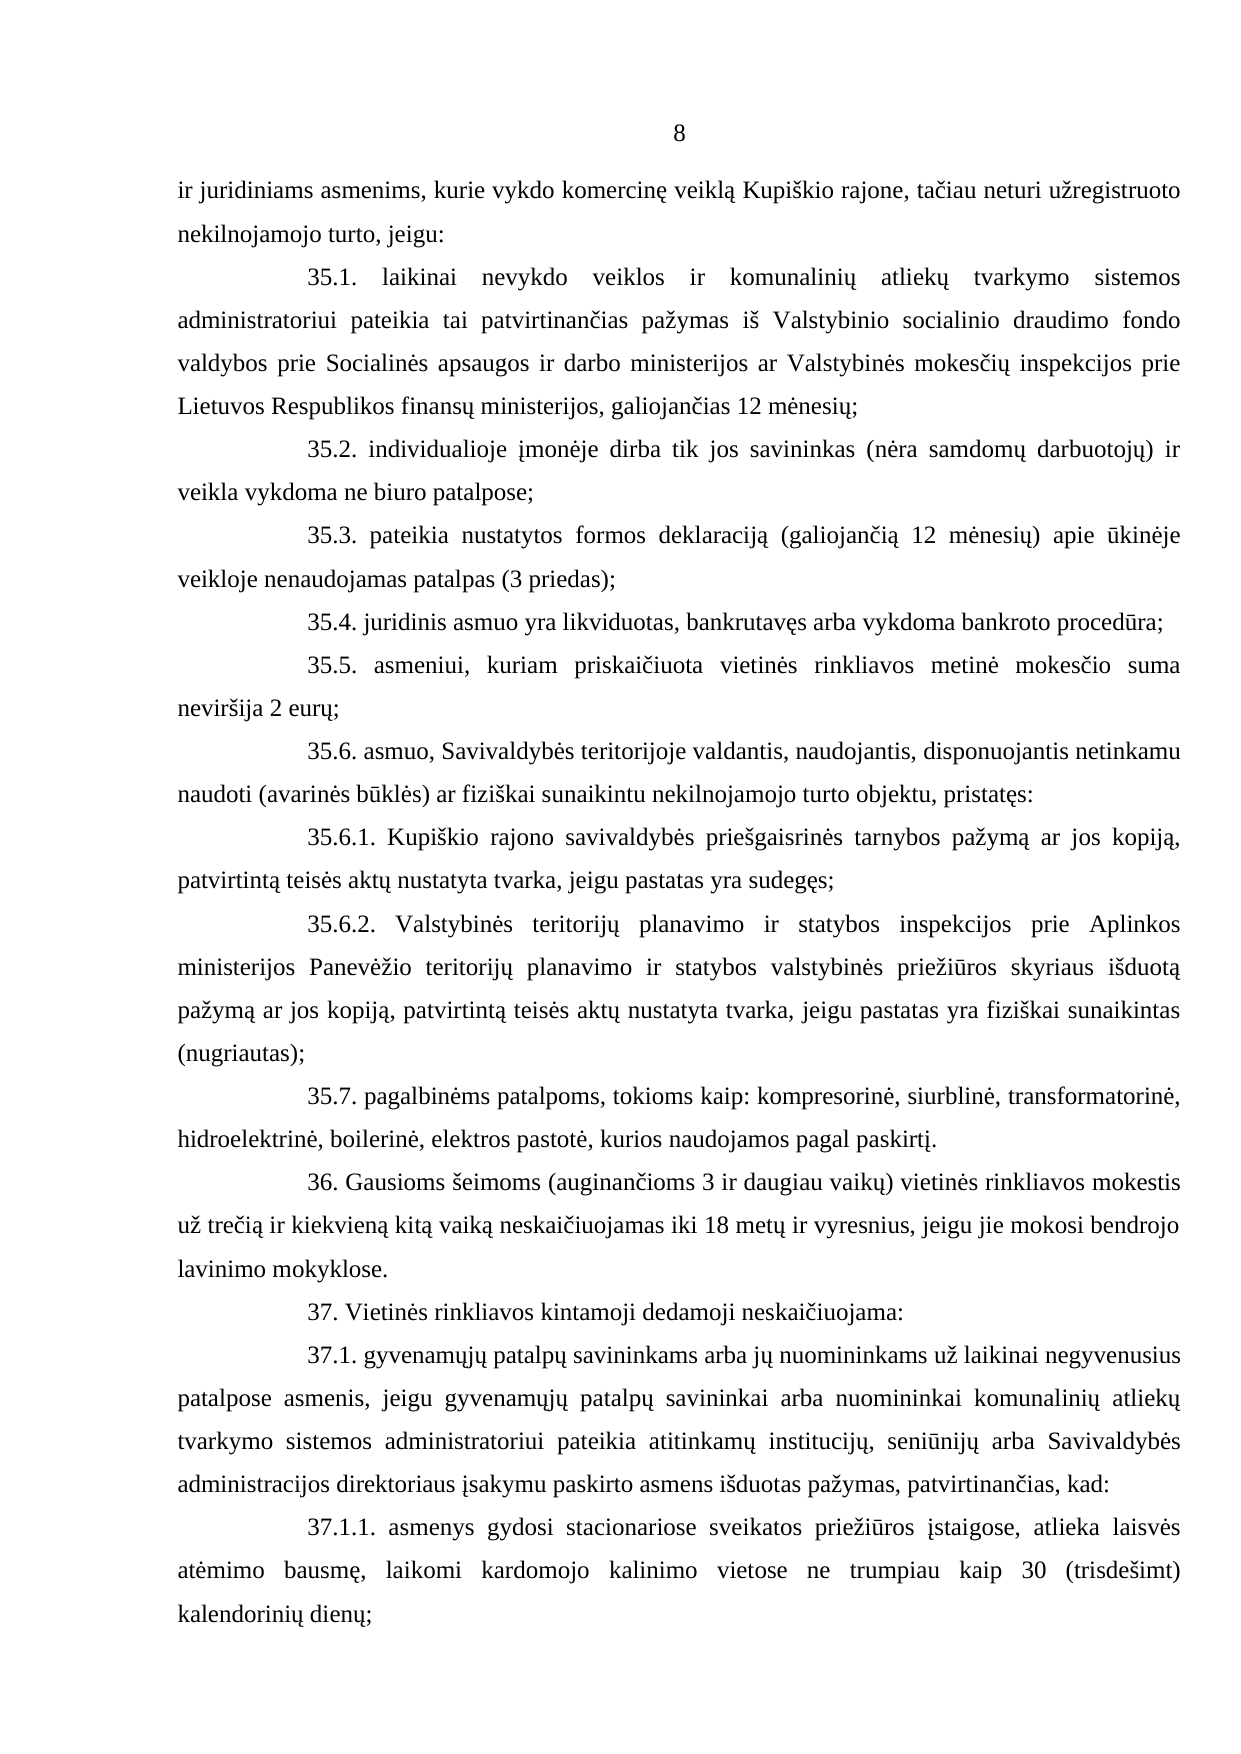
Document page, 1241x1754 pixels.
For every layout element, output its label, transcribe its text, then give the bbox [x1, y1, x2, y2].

text 35.7. pagalbinėms patalpoms, tokioms kaip: kompresorinė, siurblinė, transformatorinė, hidroelektrinė, boilerinė, elektros pastotė, kurios naudojamos pagal paskirtį. [177, 1081, 1181, 1153]
text ir juridiniams asmenims, kurie vykdo komercinę veiklą Kupiškio rajone, tačiau neturi užregistruoto nekilnojamojo turto, jeigu: [177, 176, 1181, 247]
text 35.6.1. Kupiškio rajono savivaldybės priešgaisrinės tarnybos pažymą ar jos kopiją, patvirtintą teisės aktų nustatyta tvarka, jeigu pastatas yra sudegęs; [177, 822, 1181, 894]
text 35.2. individualioje įmonėje dirba tik jos savininkas (nėra samdomų darbuotojų) ir veikla vykdoma ne biuro patalpose; [177, 434, 1181, 506]
text 37.1.1. asmenys gydosi stacionariose sveikatos priežiūros įstaigose, atlieka laisvės atėmimo bausmę, laikomi kardomojo kalinimo vietose ne trumpiau kaip 30 (trisdešimt) kalendorinių dienų; [177, 1512, 1181, 1627]
text 35.1. laikinai nevykdo veiklos ir komunalinių atliekų tvarkymo sistemos administratoriui pateikia tai patvirtinančias pažymas iš Valstybinio socialinio draudimo fondo valdybos prie Socialinės apsaugos ir darbo ministerijos ar Valstybinės mokesčių inspekcijos prie Lietuvos Respublikos finansų ministerijos, galiojančias 12 mėnesių; [177, 262, 1181, 420]
text 35.3. pateikia nustatytos formos deklaraciją (galiojančią 12 mėnesių) apie ūkinėje veikloje nenaudojamas patalpas (3 priedas); [177, 521, 1181, 592]
text 36. Gausioms šeimoms (auginančioms 3 ir daugiau vaikų) vietinės rinkliavos mokestis už trečią ir kiekvieną kitą vaiką neskaičiuojamas iki 18 metų ir vyresnius, jeigu jie mokosi bendrojo lavinimo mokyklose. [177, 1167, 1181, 1282]
text 37. Vietinės rinkliavos kintamoji dedamoji neskaičiuojama: [177, 1297, 1181, 1326]
text 35.5. asmeniui, kuriam priskaičiuota vietinės rinkliavos metinė mokesčio suma neviršija 2 eurų; [177, 650, 1181, 722]
text 35.6. asmuo, Savivaldybės teritorijoje valdantis, naudojantis, disponuojantis netinkamu naudoti (avarinės būklės) ar fiziškai sunaikintu nekilnojamojo turto objektu, pristatęs: [177, 736, 1181, 808]
text 35.6.2. Valstybinės teritorijų planavimo ir statybos inspekcijos prie Aplinkos ministerijos Panevėžio teritorijų planavimo ir statybos valstybinės priežiūros skyriaus išduotą pažymą ar jos kopiją, patvirtintą teisės aktų nustatyta tvarka, jeigu pastatas yra fiziškai sunaikintas (nugriautas); [177, 909, 1181, 1067]
text 37.1. gyvenamųjų patalpų savininkams arba jų nuomininkams už laikinai negyvenusius patalpose asmenis, jeigu gyvenamųjų patalpų savininkai arba nuomininkai komunalinių atliekų tvarkymo sistemos administratoriui pateikia atitinkamų institucijų, seniūnijų arba Savivaldybės administracijos direktoriaus įsakymu paskirto asmens išduotas pažymas, patvirtinančias, kad: [177, 1340, 1181, 1498]
text 35.4. juridinis asmuo yra likviduotas, bankrutavęs arba vykdoma bankroto procedūra; [177, 607, 1181, 636]
